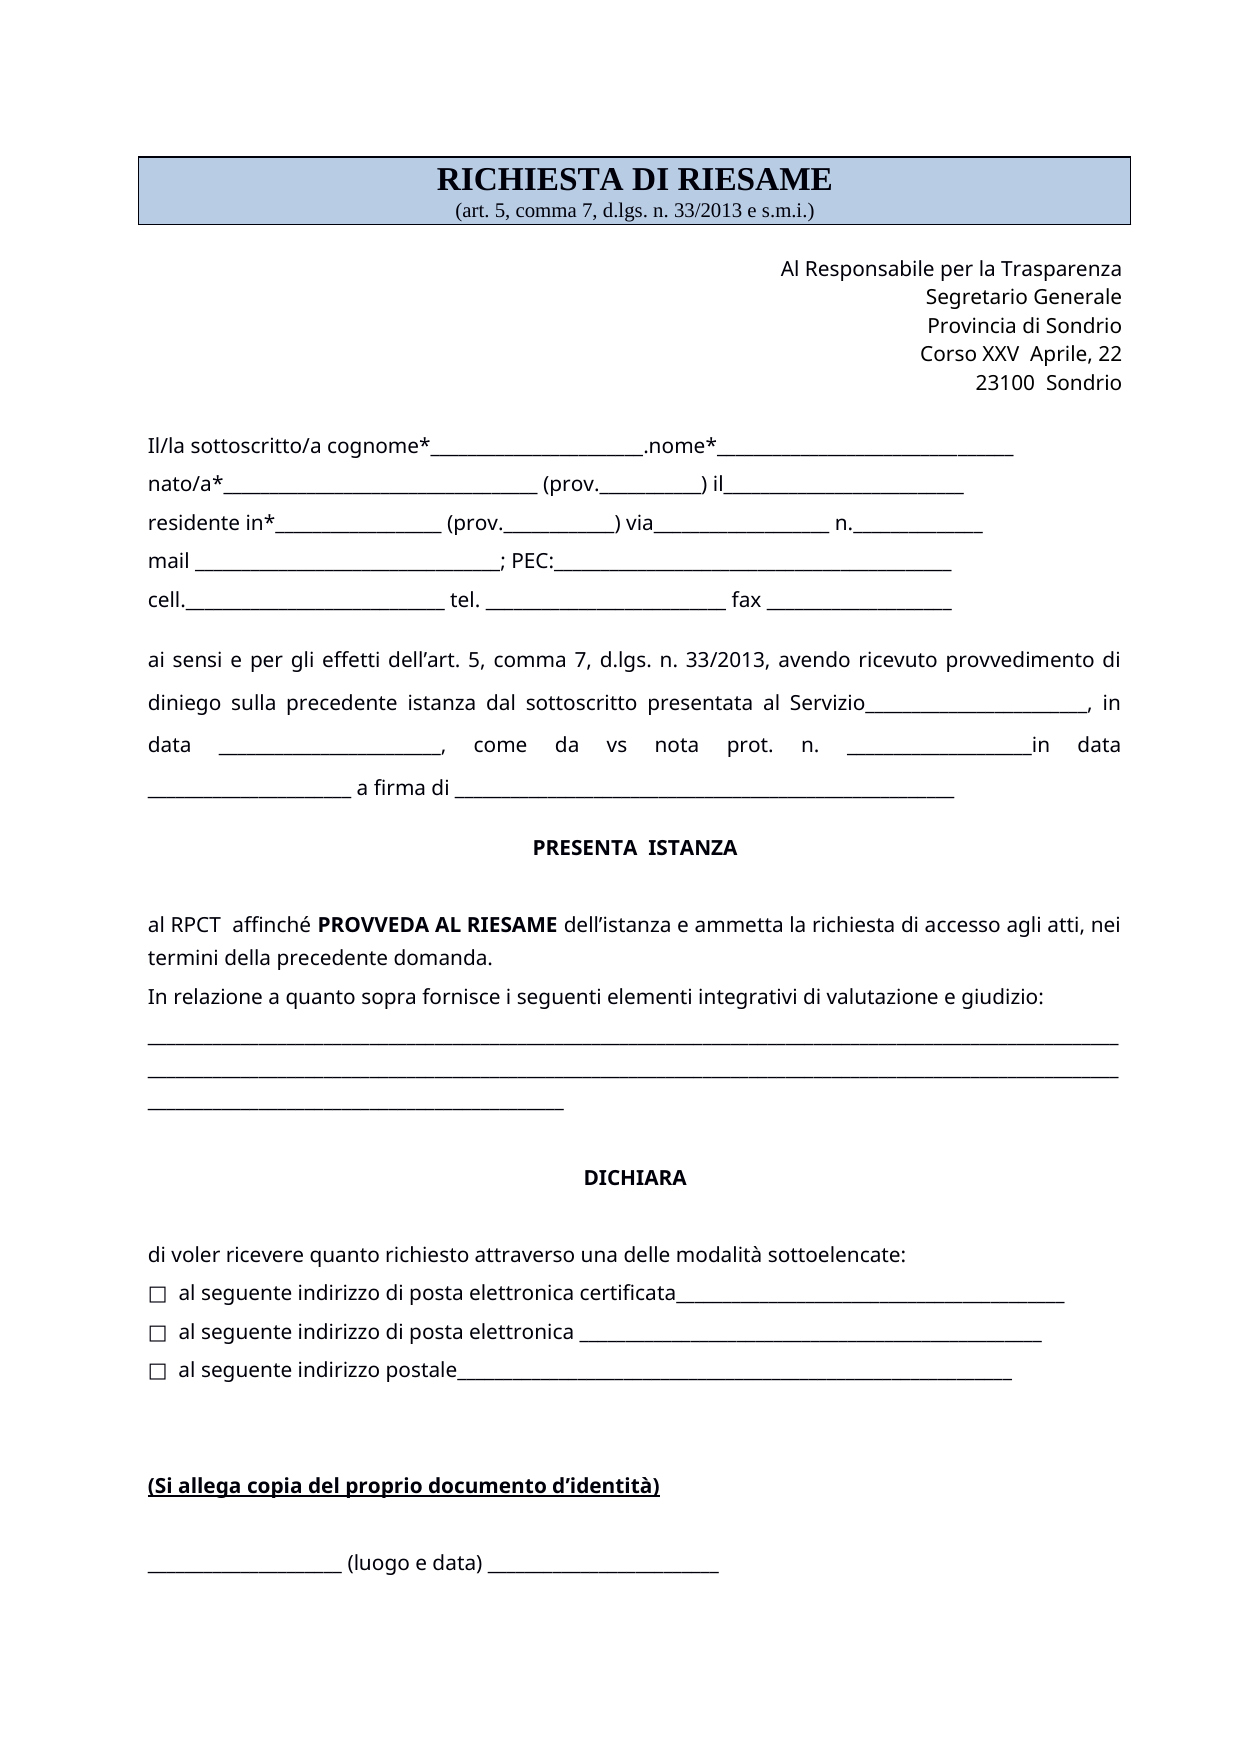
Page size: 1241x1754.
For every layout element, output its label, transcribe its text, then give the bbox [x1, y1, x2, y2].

text Al Responsabile per la Trasparenza [148, 254, 1122, 282]
text Corso XXV Aprile, 22 [148, 339, 1122, 368]
text (Si allega copia del proprio documento d’identità) [148, 1471, 1122, 1499]
text nato/a*__________________________________ (prov.___________) il__________________________ [148, 469, 1122, 498]
text cell.____________________________ tel. __________________________ fax ____________________ [148, 585, 1122, 613]
text DICHIARA [148, 1163, 1122, 1191]
text di voler ricevere quanto richiesto attraverso una delle modalità sottoelencate: [148, 1240, 1122, 1268]
text _______________________________________________________________________________________________________________________________________________________________________________________________________________________________________________________________ [148, 1020, 1122, 1114]
text ai sensi e per gli effetti dell’art. 5, comma 7, d.lgs. n. 33/2013, avendo ricevuto provvedimento di diniego sulla precedente istanza dal sottoscritto presentata al Servizio________________________, in data ________________________, come da vs nota prot. n. ____________________in data ______________________ a firma di ______________________________________________________ [148, 645, 1122, 802]
text al RPCT affinché PROVVEDA AL RIESAME dell’istanza e ammetta la richiesta di accesso agli atti, nei termini della precedente domanda. [148, 911, 1122, 972]
text residente in*__________________ (prov.____________) via___________________ n.______________ [148, 508, 1122, 536]
text Segretario Generale [148, 282, 1122, 311]
text 23100 Sondrio [148, 368, 1122, 396]
text Il/la sottoscritto/a cognome*_______________________.nome*________________________________ [148, 431, 1122, 459]
text (art. 5, comma 7, d.lgs. n. 33/2013 e s.m.i.) [139, 195, 1130, 224]
text □ al seguente indirizzo di posta elettronica __________________________________________________ [148, 1317, 1122, 1345]
text _____________________ (luogo e data) _________________________ [148, 1548, 1122, 1576]
text mail _________________________________; PEC:___________________________________________ [148, 546, 1122, 575]
text In relazione a quanto sopra fornisce i seguenti elementi integrativi di valutazione e giudizio: [148, 982, 1122, 1010]
text PRESENTA ISTANZA [148, 833, 1122, 862]
text □ al seguente indirizzo postale____________________________________________________________ [148, 1355, 1122, 1384]
text RICHIESTA DI RIESAME [139, 158, 1130, 195]
text Provincia di Sondrio [148, 311, 1122, 339]
text □ al seguente indirizzo di posta elettronica certificata__________________________________________ [148, 1278, 1122, 1307]
